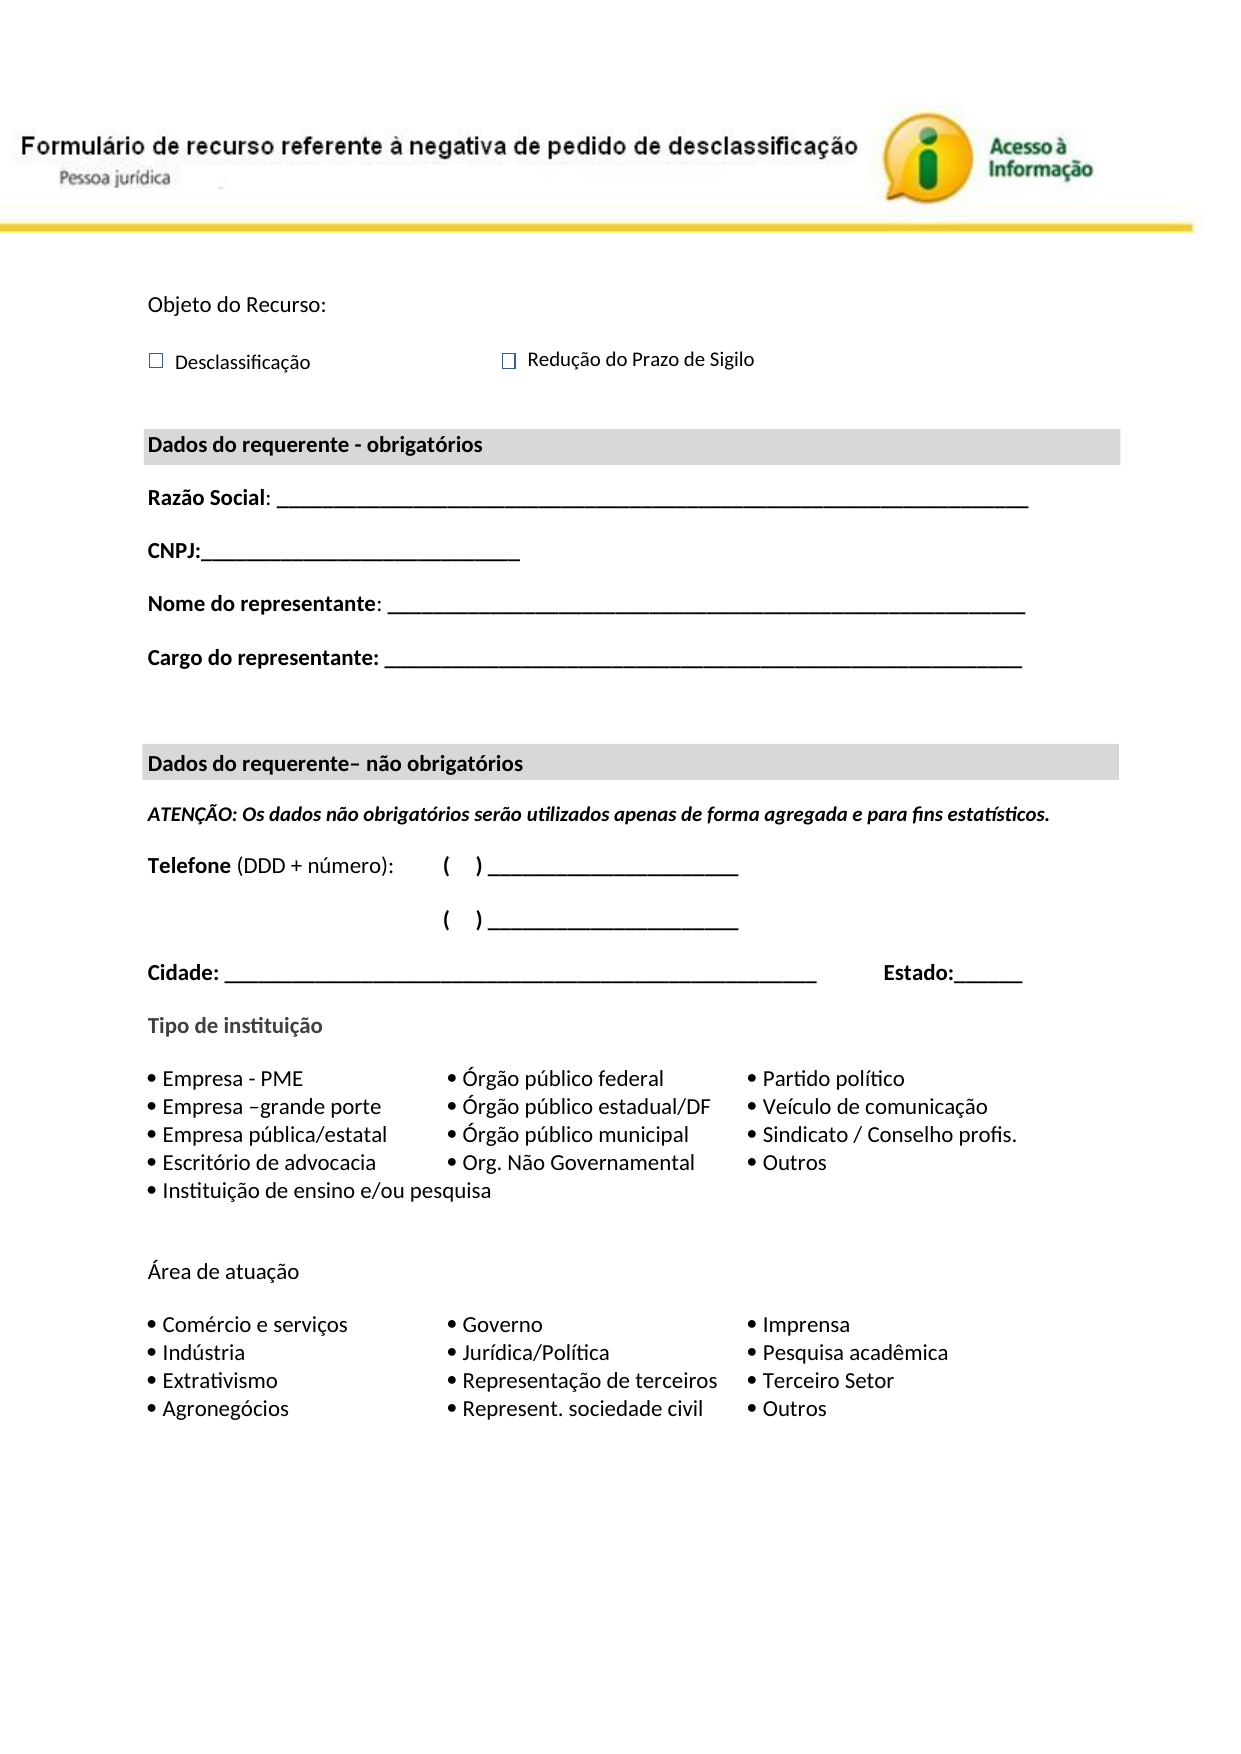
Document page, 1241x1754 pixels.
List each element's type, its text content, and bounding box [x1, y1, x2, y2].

table_header  Comércio e serviços [136, 1310, 437, 1338]
table_cell  Órgão público municipal [437, 1120, 737, 1148]
table_cell  Represent. sociedade civil [437, 1394, 737, 1422]
picture [0, 81, 1241, 233]
table_cell  Jurídica/Política [437, 1338, 737, 1366]
text Telefone (DDD + número): ( ) ______________________ [148, 852, 1092, 880]
table_header  Partido político [737, 1064, 1037, 1092]
table_header  Empresa - PME [136, 1064, 437, 1092]
table_cell  Empresa pública/estatal [136, 1120, 437, 1148]
table_cell  Outros [737, 1148, 1037, 1176]
table_header  Imprensa [737, 1310, 1037, 1338]
table_header Desclassificação [164, 346, 502, 377]
table_header Redução do Prazo de Sigilo [502, 346, 1045, 377]
table_cell  Indústria [136, 1338, 437, 1366]
text Nome do representante: ________________________________________________________ [148, 589, 1092, 618]
table_cell  Terceiro Setor [737, 1366, 1037, 1394]
table_header  Órgão público federal [437, 1064, 737, 1092]
table_cell  Empresa –grande porte [136, 1092, 437, 1120]
table_cell  Org. Não Governamental [437, 1148, 737, 1176]
table_header [136, 346, 164, 377]
table_cell  Instituição de ensino e/ou pesquisa [136, 1176, 1037, 1204]
table_cell  Agronegócios [136, 1394, 437, 1422]
table_header  Governo [437, 1310, 737, 1338]
text Tipo de instituição [148, 1011, 1092, 1039]
text ( ) ______________________ [148, 905, 1092, 933]
table_cell  Representação de terceiros [437, 1366, 737, 1394]
table_cell  Órgão público estadual/DF [437, 1092, 737, 1120]
table_cell  Sindicato / Conselho profis. [737, 1120, 1037, 1148]
text Cargo do representante: ________________________________________________________ [148, 643, 1092, 671]
table_cell  Outros [737, 1394, 1037, 1422]
text ATENÇÃO: Os dados não obrigatórios serão utilizados apenas de forma agregada e para fins estatísticos. [148, 802, 1092, 827]
table_cell  Extrativismo [136, 1366, 437, 1394]
table_cell  Escritório de advocacia [136, 1148, 437, 1176]
text Cidade: ____________________________________________________ Estado:______ [148, 958, 1092, 986]
text Objeto do Recurso: [148, 290, 1092, 346]
text Área de atuação [148, 1257, 1092, 1285]
table_cell  Pesquisa acadêmica [737, 1338, 1037, 1366]
text Razão Social: __________________________________________________________________ [148, 483, 1092, 512]
text CNPJ:____________________________ [148, 537, 1092, 564]
table_cell  Veículo de comunicação [737, 1092, 1037, 1120]
